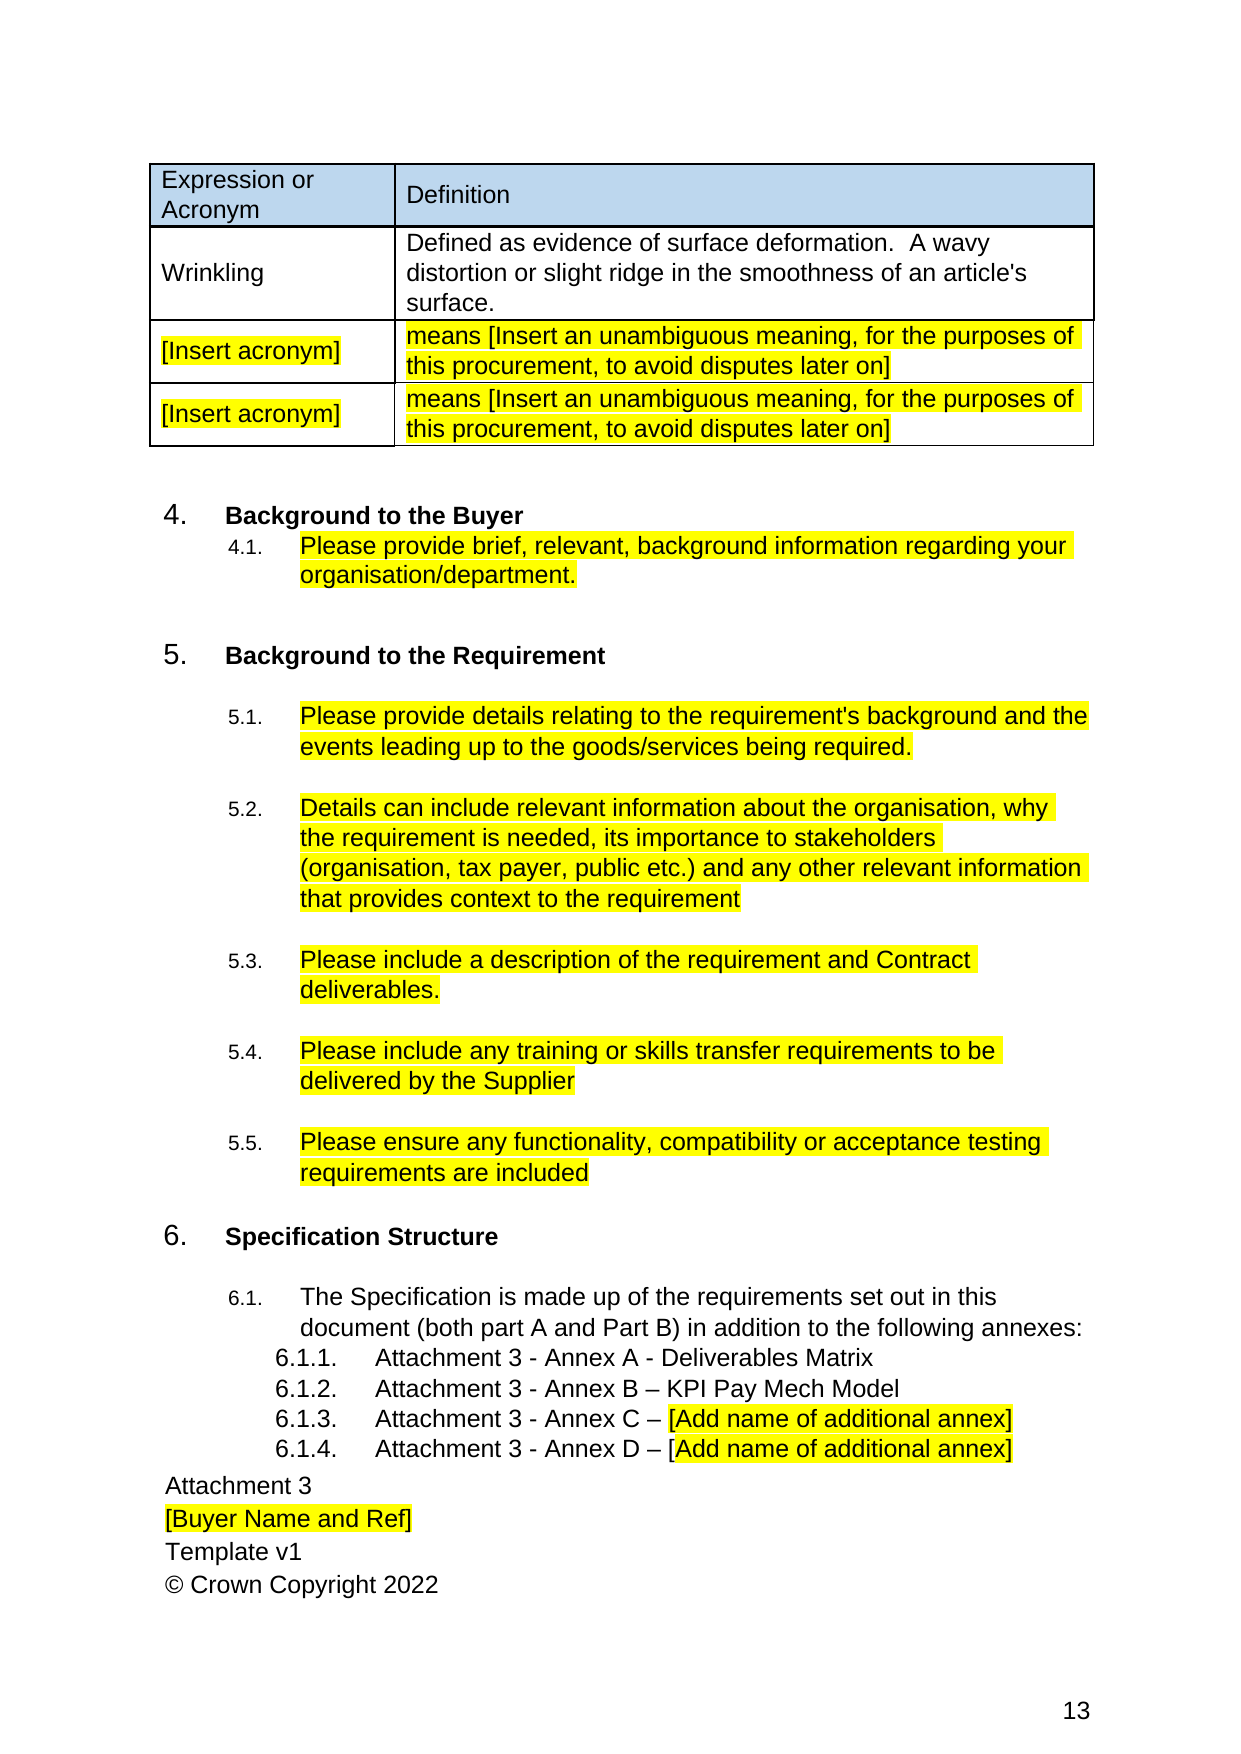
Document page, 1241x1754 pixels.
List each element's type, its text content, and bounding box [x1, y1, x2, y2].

table_cell [Insert acronym] [151, 384, 394, 444]
list Attachment 3 - Annex C – [Add name of additional annex] [337, 1404, 1090, 1433]
list Attachment 3 - Annex D – [Add name of additional annex] [337, 1434, 1090, 1463]
table_header Expression or Acronym [151, 165, 394, 225]
table_cell [Insert acronym] [151, 321, 394, 382]
subtitle Specification Structure [187, 1218, 1090, 1252]
list Attachment 3 - Annex B – KPI Pay Mech Model [337, 1373, 1090, 1402]
list The Specification is made up of the requirements set out in this document (both part A and Part B) in addition to the following annexes: [262, 1282, 1090, 1341]
list Attachment 3 - Annex A - Deliverables Matrix [337, 1343, 1090, 1372]
table_cell Defined as evidence of surface deformation. A wavy distortion or slight ridge in the smoothness of an article's surface. [396, 228, 1093, 319]
table_header Definition [396, 165, 1093, 225]
subtitle Background to the Buyer [187, 497, 1090, 531]
list Please include any training or skills transfer requirements to be delivered by the Supplier [262, 1036, 1090, 1095]
list Please provide details relating to the requirement's background and the events leading up to the goods/services being required. [262, 701, 1090, 760]
table_cell means [Insert an unambiguous meaning, for the purposes of this procurement, to avoid disputes later on] [396, 321, 1093, 382]
list Please ensure any functionality, compatibility or acceptance testing requirements are included [262, 1127, 1090, 1186]
list Please provide brief, relevant, background information regarding your organisation/department. [262, 531, 1090, 588]
table_cell means [Insert an unambiguous meaning, for the purposes of this procurement, to avoid disputes later on] [395, 383, 1093, 444]
list Details can include relevant information about the organisation, why the requirement is needed, its importance to stakeholders (organisation, tax payer, public etc.) and any other relevant information that provides context to the requirement [262, 792, 1090, 912]
table_cell Wrinkling [151, 228, 394, 319]
subtitle Background to the Requirement [187, 637, 1090, 671]
list Please include a description of the requirement and Contract deliverables. [262, 944, 1090, 1004]
